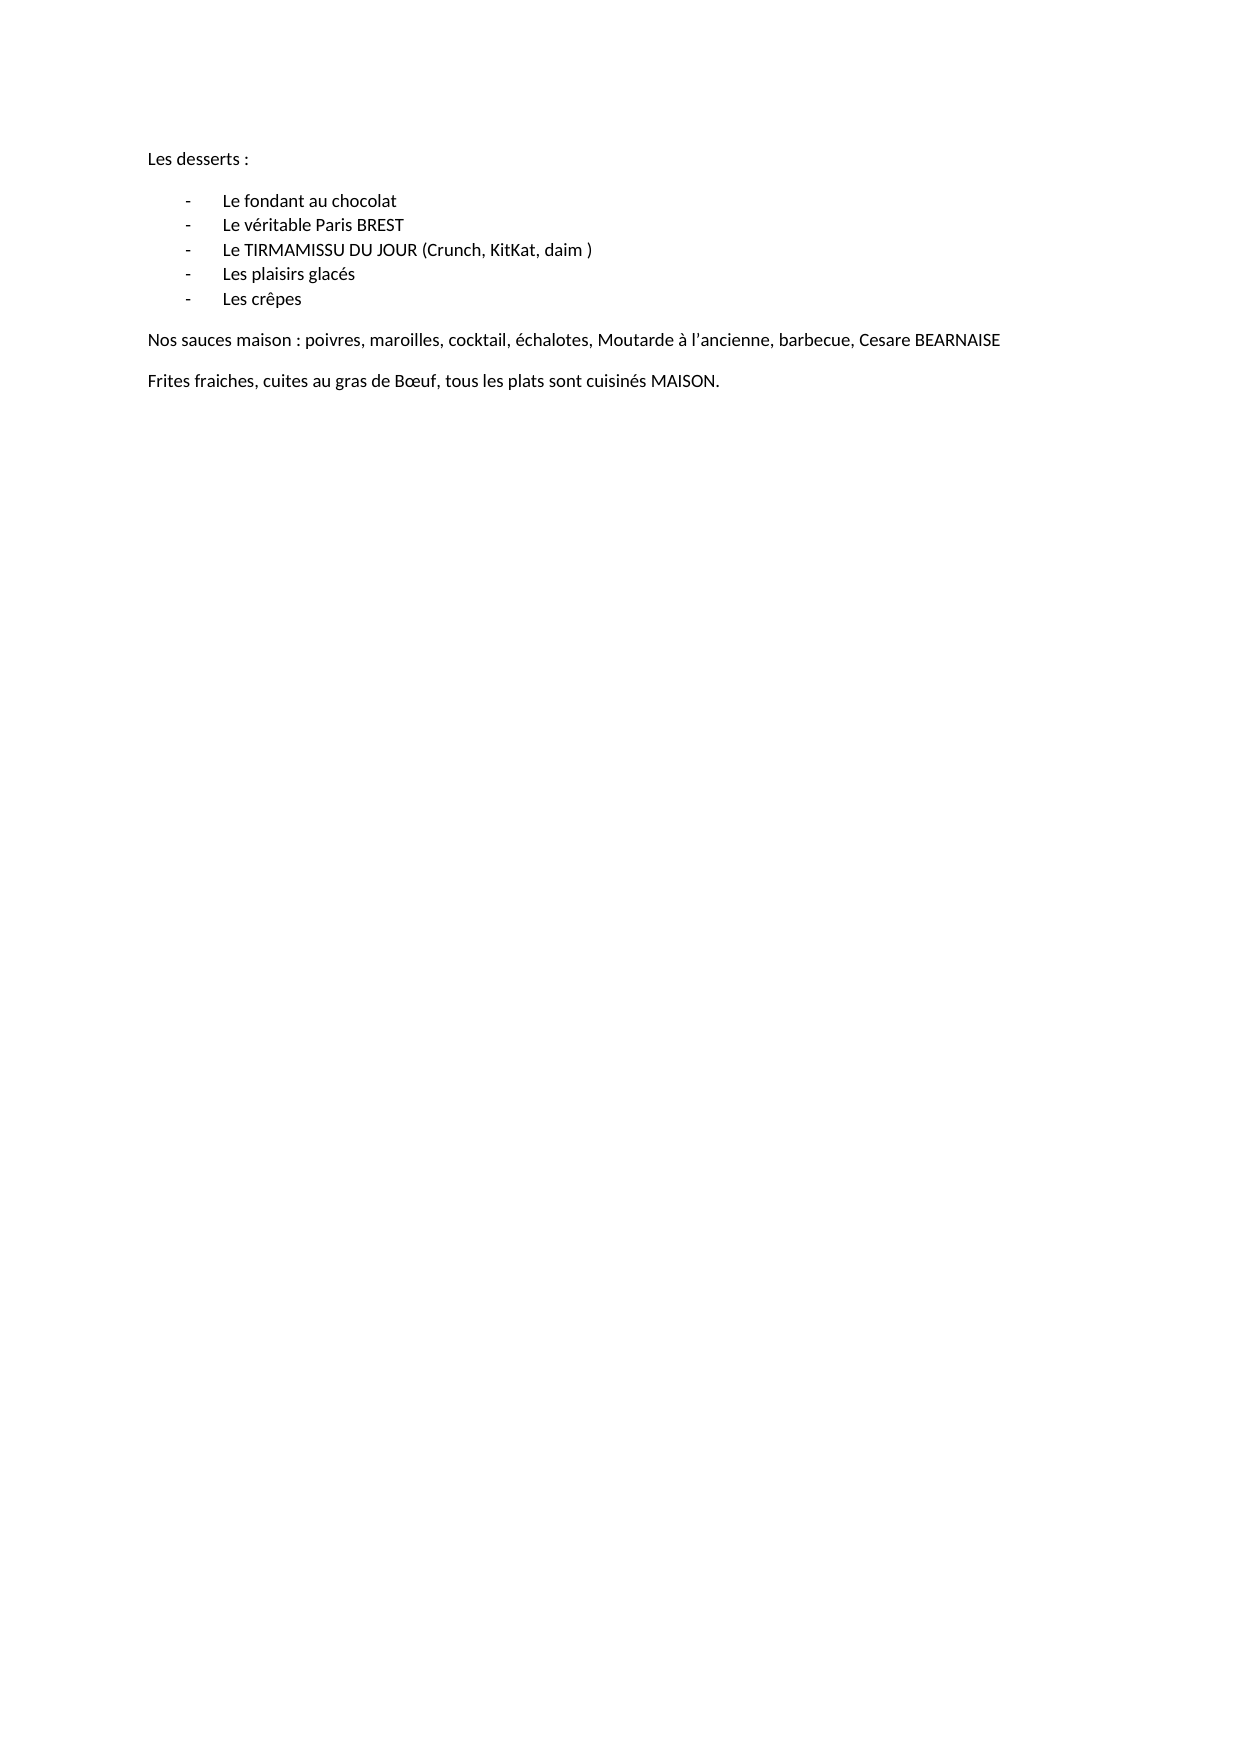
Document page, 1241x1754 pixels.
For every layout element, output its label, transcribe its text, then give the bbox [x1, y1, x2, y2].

text Les desserts : [148, 148, 1093, 171]
list Les crêpes [185, 287, 1093, 309]
text Nos sauces maison : poivres, maroilles, cocktail, échalotes, Moutarde à l’ancienne, barbecue, Cesare BEARNAISE [148, 328, 1093, 351]
text Frites fraiches, cuites au gras de Bœuf, tous les plats sont cuisinés MAISON. [148, 369, 1093, 392]
list Le TIRMAMISSU DU JOUR (Crunch, KitKat, daim ) [185, 238, 1093, 261]
list Le véritable Paris BREST [185, 213, 1093, 236]
list Les plaisirs glacés [185, 262, 1093, 285]
list Le fondant au chocolat [185, 189, 1093, 212]
